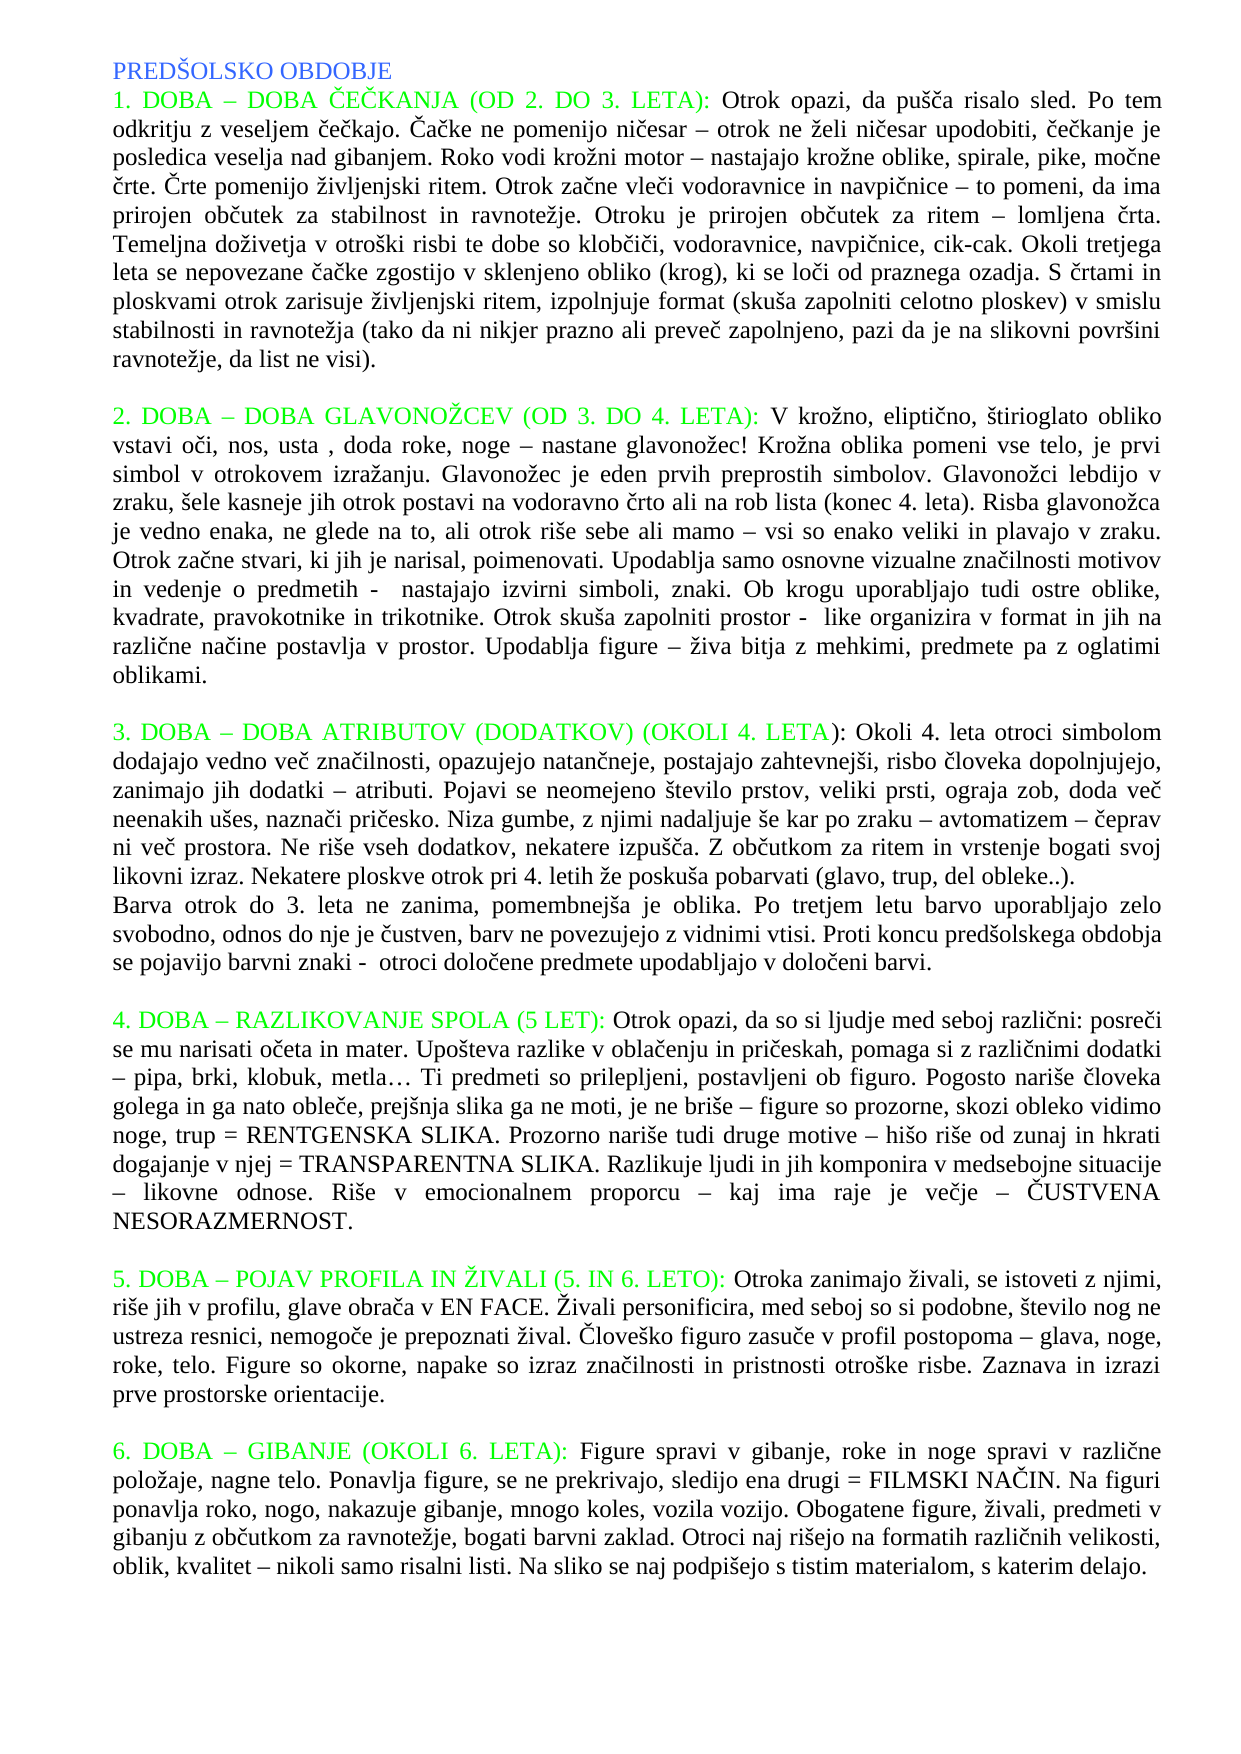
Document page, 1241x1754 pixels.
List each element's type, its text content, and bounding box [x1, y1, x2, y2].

text 1. DOBA – DOBA ČEČKANJA (OD 2. DO 3. LETA): Otrok opazi, da pušča risalo sled. Po tem odkritju z veseljem čečkajo. Čačke ne pomenijo ničesar – otrok ne želi ničesar upodobiti, čečkanje je posledica veselja nad gibanjem. Roko vodi krožni motor – nastajajo krožne oblike, spirale, pike, močne črte. Črte pomenijo življenjski ritem. Otrok začne vleči vodoravnice in navpičnice – to pomeni, da ima prirojen občutek za stabilnost in ravnotežje. Otroku je prirojen občutek za ritem – lomljena črta. Temeljna doživetja v otroški risbi te dobe so klobčiči, vodoravnice, navpičnice, cik-cak. Okoli tretjega leta se nepovezane čačke zgostijo v sklenjeno obliko (krog), ki se loči od praznega ozadja. S črtami in ploskvami otrok zarisuje življenjski ritem, izpolnjuje format (skuša zapolniti celotno ploskev) v smislu stabilnosti in ravnotežja (tako da ni nikjer prazno ali preveč zapolnjeno, pazi da je na slikovni površini ravnotežje, da list ne visi). [112, 85, 1162, 372]
text 4. DOBA – RAZLIKOVANJE SPOLA (5 LET): Otrok opazi, da so si ljudje med seboj različni: posreči se mu narisati očeta in mater. Upošteva razlike v oblačenju in pričeskah, pomaga si z različnimi dodatki – pipa, brki, klobuk, metla… Ti predmeti so prilepljeni, postavljeni ob figuro. Pogosto nariše človeka golega in ga nato obleče, prejšnja slika ga ne moti, je ne briše – figure so prozorne, skozi obleko vidimo noge, trup = RENTGENSKA SLIKA. Prozorno nariše tudi druge motive – hišo riše od zunaj in hkrati dogajanje v njej = TRANSPARENTNA SLIKA. Razlikuje ljudi in jih komponira v medsebojne situacije – likovne odnose. Riše v emocionalnem proporcu – kaj ima raje je večje – ČUSTVENA NESORAZMERNOST. [112, 1005, 1162, 1235]
text Barva otrok do 3. leta ne zanima, pomembnejša je oblika. Po tretjem letu barvo uporabljajo zelo svobodno, odnos do nje je čustven, barv ne povezujejo z vidnimi vtisi. Proti koncu predšolskega obdobja se pojavijo barvni znaki - otroci določene predmete upodabljajo v določeni barvi. [112, 890, 1162, 976]
text 3. DOBA – DOBA ATRIBUTOV (DODATKOV) (OKOLI 4. LETA): Okoli 4. leta otroci simbolom dodajajo vedno več značilnosti, opazujejo natančneje, postajajo zahtevnejši, risbo človeka dopolnjujejo, zanimajo jih dodatki – atributi. Pojavi se neomejeno število prstov, veliki prsti, ograja zob, doda več neenakih ušes, naznači pričesko. Niza gumbe, z njimi nadaljuje še kar po zraku – avtomatizem – čeprav ni več prostora. Ne riše vseh dodatkov, nekatere izpušča. Z občutkom za ritem in vrstenje bogati svoj likovni izraz. Nekatere ploskve otrok pri 4. letih že poskuša pobarvati (glavo, trup, del obleke..). [112, 717, 1162, 890]
text 6. DOBA – GIBANJE (OKOLI 6. LETA): Figure spravi v gibanje, roke in noge spravi v različne položaje, nagne telo. Ponavlja figure, se ne prekrivajo, sledijo ena drugi = FILMSKI NAČIN. Na figuri ponavlja roko, nogo, nakazuje gibanje, mnogo koles, vozila vozijo. Obogatene figure, živali, predmeti v gibanju z občutkom za ravnotežje, bogati barvni zaklad. Otroci naj rišejo na formatih različnih velikosti, oblik, kvalitet – nikoli samo risalni listi. Na sliko se naj podpišejo s tistim materialom, s katerim delajo. [112, 1436, 1162, 1580]
text 5. DOBA – POJAV PROFILA IN ŽIVALI (5. IN 6. LETO): Otroka zanimajo živali, se istoveti z njimi, riše jih v profilu, glave obrača v EN FACE. Živali personificira, med seboj so si podobne, število nog ne ustreza resnici, nemogoče je prepoznati žival. Človeško figuro zasuče v profil postopoma – glava, noge, roke, telo. Figure so okorne, napake so izraz značilnosti in pristnosti otroške risbe. Zaznava in izrazi prve prostorske orientacije. [112, 1264, 1162, 1407]
text 2. DOBA – DOBA GLAVONOŽCEV (OD 3. DO 4. LETA): V krožno, eliptično, štirioglato obliko vstavi oči, nos, usta , doda roke, noge – nastane glavonožec! Krožna oblika pomeni vse telo, je prvi simbol v otrokovem izražanju. Glavonožec je eden prvih preprostih simbolov. Glavonožci lebdijo v zraku, šele kasneje jih otrok postavi na vodoravno črto ali na rob lista (konec 4. leta). Risba glavonožca je vedno enaka, ne glede na to, ali otrok riše sebe ali mamo – vsi so enako veliki in plavajo v zraku. Otrok začne stvari, ki jih je narisal, poimenovati. Upodablja samo osnovne vizualne značilnosti motivov in vedenje o predmetih - nastajajo izvirni simboli, znaki. Ob krogu uporabljajo tudi ostre oblike, kvadrate, pravokotnike in trikotnike. Otrok skuša zapolniti prostor - like organizira v format in jih na različne načine postavlja v prostor. Upodablja figure – živa bitja z mehkimi, predmete pa z oglatimi oblikami. [112, 401, 1162, 689]
text PREDŠOLSKO OBDOBJE [112, 56, 1162, 85]
